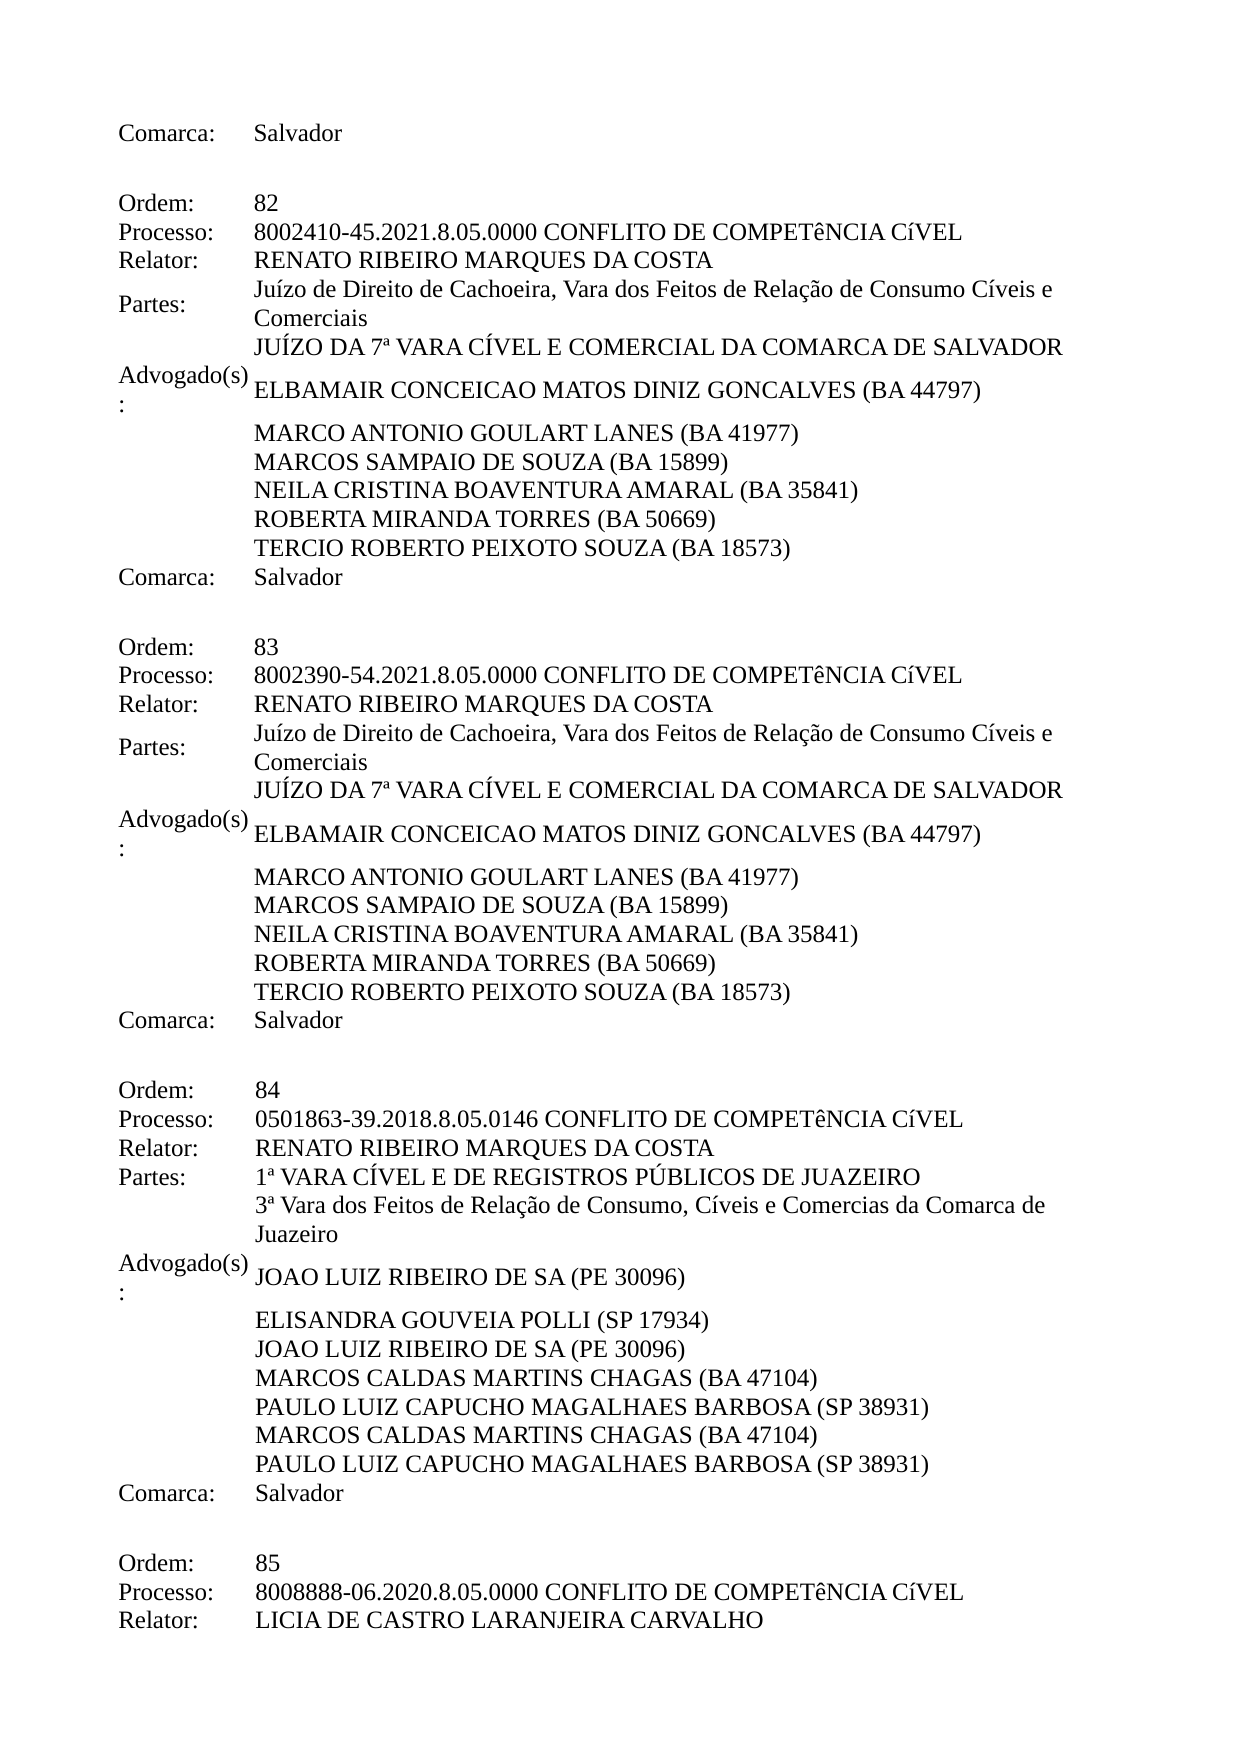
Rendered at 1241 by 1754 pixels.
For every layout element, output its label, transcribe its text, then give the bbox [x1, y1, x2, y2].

table_header 83 [254, 632, 1122, 661]
table_cell Processo: [118, 1104, 255, 1133]
table_header Ordem: [118, 188, 254, 217]
table_cell MARCO ANTONIO GOULART LANES (BA 41977) [254, 418, 1122, 447]
table_cell [118, 504, 254, 533]
table_cell 0501863-39.2018.8.05.0146 CONFLITO DE COMPETêNCIA CíVEL [255, 1104, 1122, 1133]
table_cell ELBAMAIR CONCEICAO MATOS DINIZ GONCALVES (BA 44797) [254, 804, 1122, 862]
table_cell Relator: [118, 689, 254, 718]
table_cell Comarca: [118, 1006, 254, 1034]
table_cell [118, 476, 254, 504]
table_cell [118, 891, 254, 919]
table_cell Partes: [118, 1162, 255, 1191]
table_cell [118, 1191, 255, 1248]
table_cell [118, 1334, 255, 1363]
table_header 84 [255, 1076, 1122, 1104]
table_cell Juízo de Direito de Cachoeira, Vara dos Feitos de Relação de Consumo Cíveis e Comerciais [254, 718, 1122, 776]
table_cell Processo: [118, 217, 254, 246]
table_cell NEILA CRISTINA BOAVENTURA AMARAL (BA 35841) [254, 919, 1122, 948]
table_cell JUÍZO DA 7ª VARA CÍVEL E COMERCIAL DA COMARCA DE SALVADOR [254, 776, 1122, 804]
table_cell [118, 919, 254, 948]
table_cell Relator: [118, 246, 254, 274]
table_cell [118, 1363, 255, 1392]
table_cell LICIA DE CASTRO LARANJEIRA CARVALHO [255, 1606, 1059, 1634]
table_cell ROBERTA MIRANDA TORRES (BA 50669) [254, 948, 1122, 977]
table_cell [118, 447, 254, 476]
table_cell 8002410-45.2021.8.05.0000 CONFLITO DE COMPETêNCIA CíVEL [254, 217, 1122, 246]
table_cell 8002390-54.2021.8.05.0000 CONFLITO DE COMPETêNCIA CíVEL [254, 661, 1122, 689]
table_cell Processo: [118, 661, 254, 689]
table_cell PAULO LUIZ CAPUCHO MAGALHAES BARBOSA (SP 38931) [255, 1449, 1122, 1478]
table_cell [118, 1306, 255, 1334]
table_cell ELBAMAIR CONCEICAO MATOS DINIZ GONCALVES (BA 44797) [254, 361, 1122, 418]
table_cell Partes: [118, 718, 254, 776]
table_cell Relator: [118, 1133, 255, 1162]
table_cell 1ª VARA CÍVEL E DE REGISTROS PÚBLICOS DE JUAZEIRO [255, 1162, 1122, 1191]
table_cell RENATO RIBEIRO MARQUES DA COSTA [255, 1133, 1122, 1162]
table_cell [118, 332, 254, 361]
table_header 85 [255, 1548, 1059, 1577]
table_cell Salvador [255, 1478, 1122, 1507]
table_cell Relator: [118, 1606, 255, 1634]
table_cell [118, 418, 254, 447]
table_cell [118, 533, 254, 562]
table_header Ordem: [118, 1548, 255, 1577]
table_cell JOAO LUIZ RIBEIRO DE SA (PE 30096) [255, 1248, 1122, 1306]
table_header Ordem: [118, 632, 254, 661]
table_cell Comarca: [118, 1478, 255, 1507]
table_cell [118, 948, 254, 977]
table_cell MARCOS SAMPAIO DE SOUZA (BA 15899) [254, 447, 1122, 476]
table_cell MARCOS CALDAS MARTINS CHAGAS (BA 47104) [255, 1363, 1122, 1392]
table_cell ROBERTA MIRANDA TORRES (BA 50669) [254, 504, 1122, 533]
table_cell [118, 862, 254, 891]
table_cell Juízo de Direito de Cachoeira, Vara dos Feitos de Relação de Consumo Cíveis e Comerciais [254, 274, 1122, 332]
table_cell RENATO RIBEIRO MARQUES DA COSTA [254, 246, 1122, 274]
table_cell Advogado(s): [118, 361, 254, 418]
table_cell NEILA CRISTINA BOAVENTURA AMARAL (BA 35841) [254, 476, 1122, 504]
table_cell Partes: [118, 274, 254, 332]
table_cell [118, 1449, 255, 1478]
table_cell Processo: [118, 1577, 255, 1606]
table_cell Comarca: [118, 118, 253, 147]
table_header 82 [254, 188, 1122, 217]
table_header Ordem: [118, 1076, 255, 1104]
table_cell MARCOS SAMPAIO DE SOUZA (BA 15899) [254, 891, 1122, 919]
table_cell 3ª Vara dos Feitos de Relação de Consumo, Cíveis e Comercias da Comarca de Juazeiro [255, 1191, 1122, 1248]
table_cell [118, 1421, 255, 1449]
table_cell 8008888-06.2020.8.05.0000 CONFLITO DE COMPETêNCIA CíVEL [255, 1577, 1059, 1606]
table_cell [118, 776, 254, 804]
table_cell Salvador [253, 118, 1122, 147]
table_cell Advogado(s): [118, 804, 254, 862]
table_cell TERCIO ROBERTO PEIXOTO SOUZA (BA 18573) [254, 977, 1122, 1006]
table_cell Salvador [254, 562, 1122, 591]
table_cell ELISANDRA GOUVEIA POLLI (SP 17934) [255, 1306, 1122, 1334]
table_cell Salvador [254, 1006, 1122, 1034]
table_cell MARCO ANTONIO GOULART LANES (BA 41977) [254, 862, 1122, 891]
table_cell [118, 977, 254, 1006]
table_cell JOAO LUIZ RIBEIRO DE SA (PE 30096) [255, 1334, 1122, 1363]
table_cell Advogado(s): [118, 1248, 255, 1306]
table_cell [118, 1392, 255, 1421]
table_cell MARCOS CALDAS MARTINS CHAGAS (BA 47104) [255, 1421, 1122, 1449]
table_cell TERCIO ROBERTO PEIXOTO SOUZA (BA 18573) [254, 533, 1122, 562]
table_cell PAULO LUIZ CAPUCHO MAGALHAES BARBOSA (SP 38931) [255, 1392, 1122, 1421]
table_cell Comarca: [118, 562, 254, 591]
table_cell JUÍZO DA 7ª VARA CÍVEL E COMERCIAL DA COMARCA DE SALVADOR [254, 332, 1122, 361]
table_cell RENATO RIBEIRO MARQUES DA COSTA [254, 689, 1122, 718]
